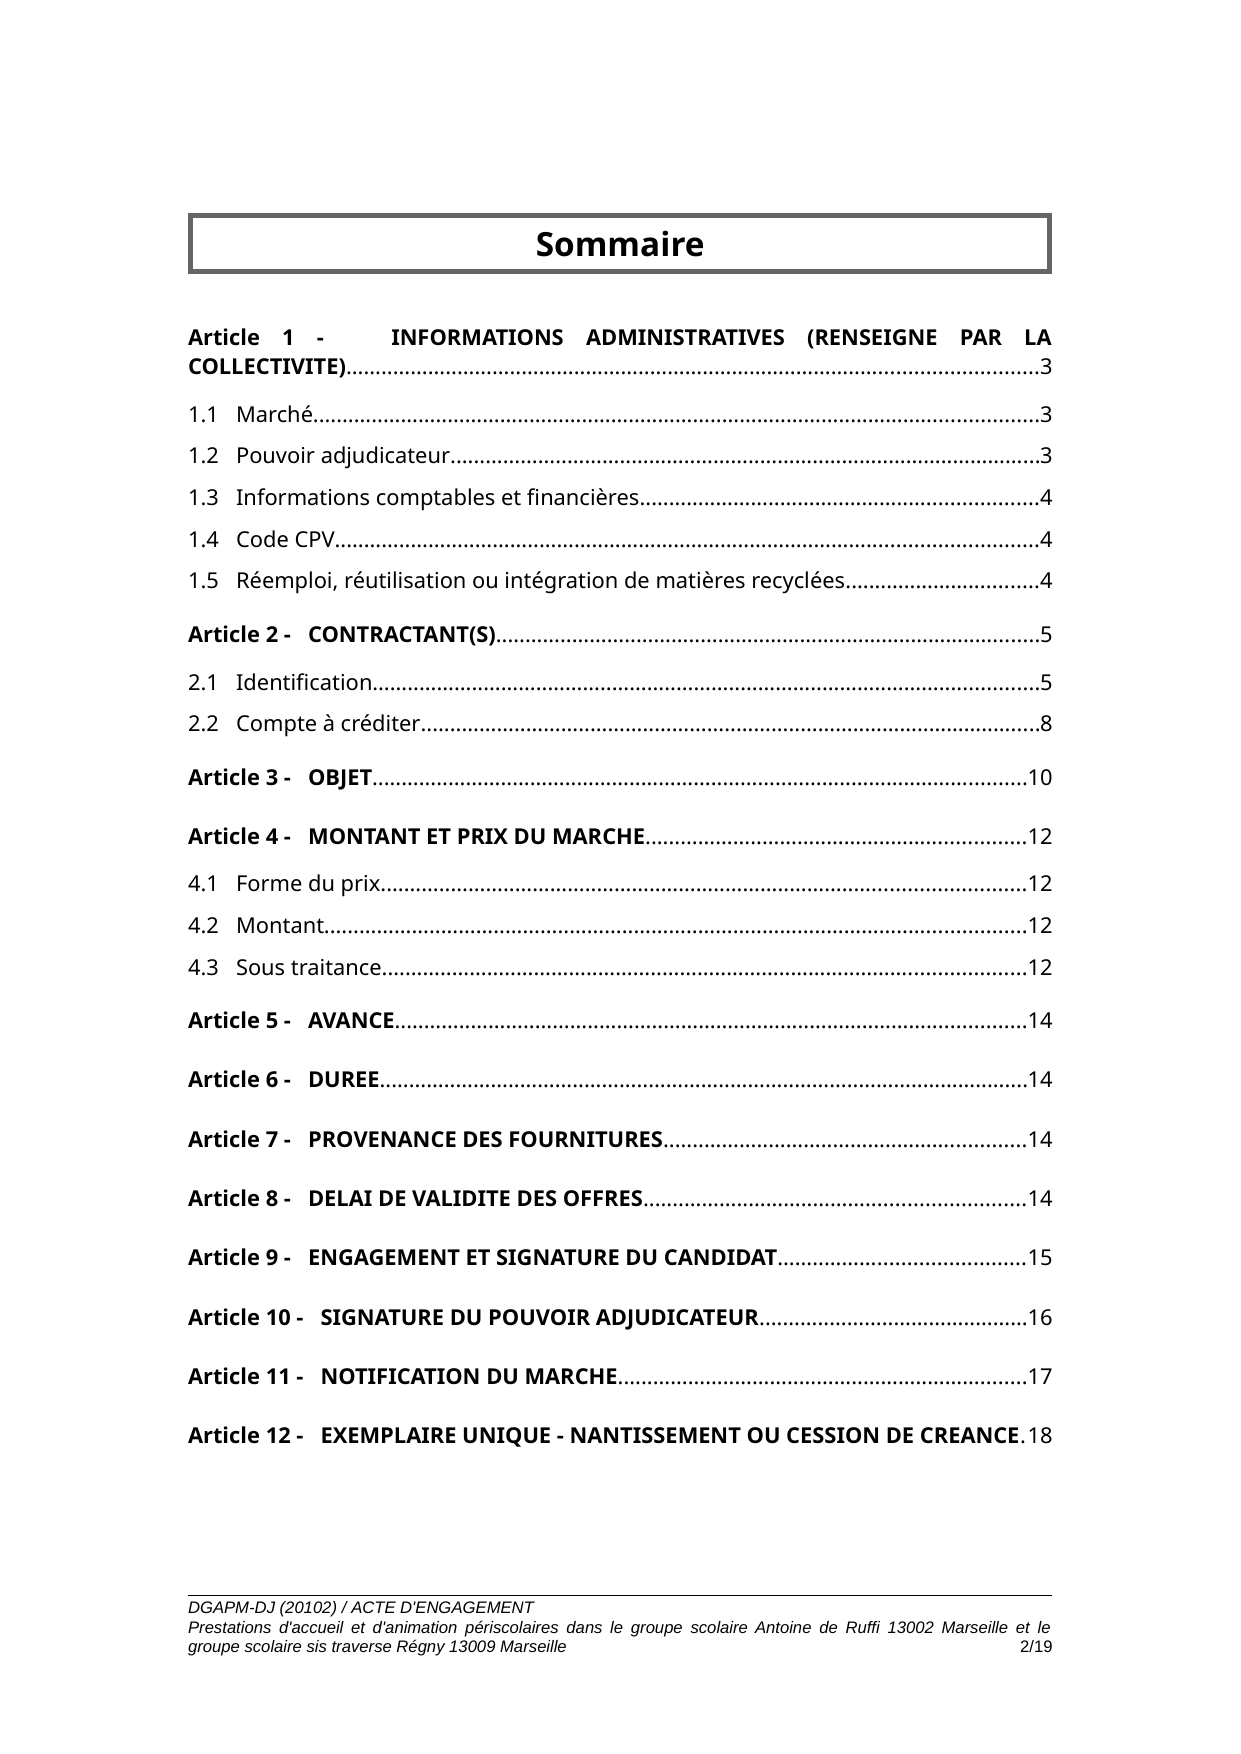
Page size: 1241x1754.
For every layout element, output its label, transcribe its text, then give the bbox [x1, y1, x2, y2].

text Article 10 - SIGNATURE DU POUVOIR ADJUDICATEUR 16 [188, 1301, 1052, 1331]
text 1.5 Réemploi, réutilisation ou intégration de matières recyclées 4 [188, 566, 1052, 595]
text 4.1 Forme du prix 12 [188, 868, 1052, 898]
text 4.3 Sous traitance 12 [188, 952, 1052, 981]
text Article 7 - PROVENANCE DES FOURNITURES 14 [188, 1124, 1052, 1153]
text 1.3 Informations comptables et financières 4 [188, 482, 1052, 512]
text 1.4 Code CPV 4 [188, 524, 1052, 554]
text Article 11 - NOTIFICATION DU MARCHE 17 [188, 1361, 1052, 1391]
text 4.2 Montant 12 [188, 910, 1052, 940]
text Article 2 - CONTRACTANT(S) 5 [188, 619, 1052, 649]
text 2.2 Compte à créditer 8 [188, 708, 1052, 738]
text 1.1 Marché 3 [188, 399, 1052, 429]
text 2.1 Identification 5 [188, 666, 1052, 696]
text Article 6 - DUREE 14 [188, 1064, 1052, 1094]
text Article 1 - INFORMATIONS ADMINISTRATIVES (RENSEIGNE PAR LA COLLECTIVITE) 3 [188, 322, 1052, 381]
text Article 5 - AVANCE 14 [188, 1005, 1052, 1035]
text Article 3 - OBJET 10 [188, 762, 1052, 791]
text Article 12 - EXEMPLAIRE UNIQUE - NANTISSEMENT OU CESSION DE CREANCE 18 [188, 1420, 1052, 1450]
text 1.2 Pouvoir adjudicateur 3 [188, 441, 1052, 470]
text Article 8 - DELAI DE VALIDITE DES OFFRES 14 [188, 1183, 1052, 1213]
text Article 4 - MONTANT ET PRIX DU MARCHE 12 [188, 821, 1052, 851]
subtitle Sommaire [193, 218, 1047, 269]
text Article 9 - ENGAGEMENT ET SIGNATURE DU CANDIDAT 15 [188, 1242, 1052, 1272]
